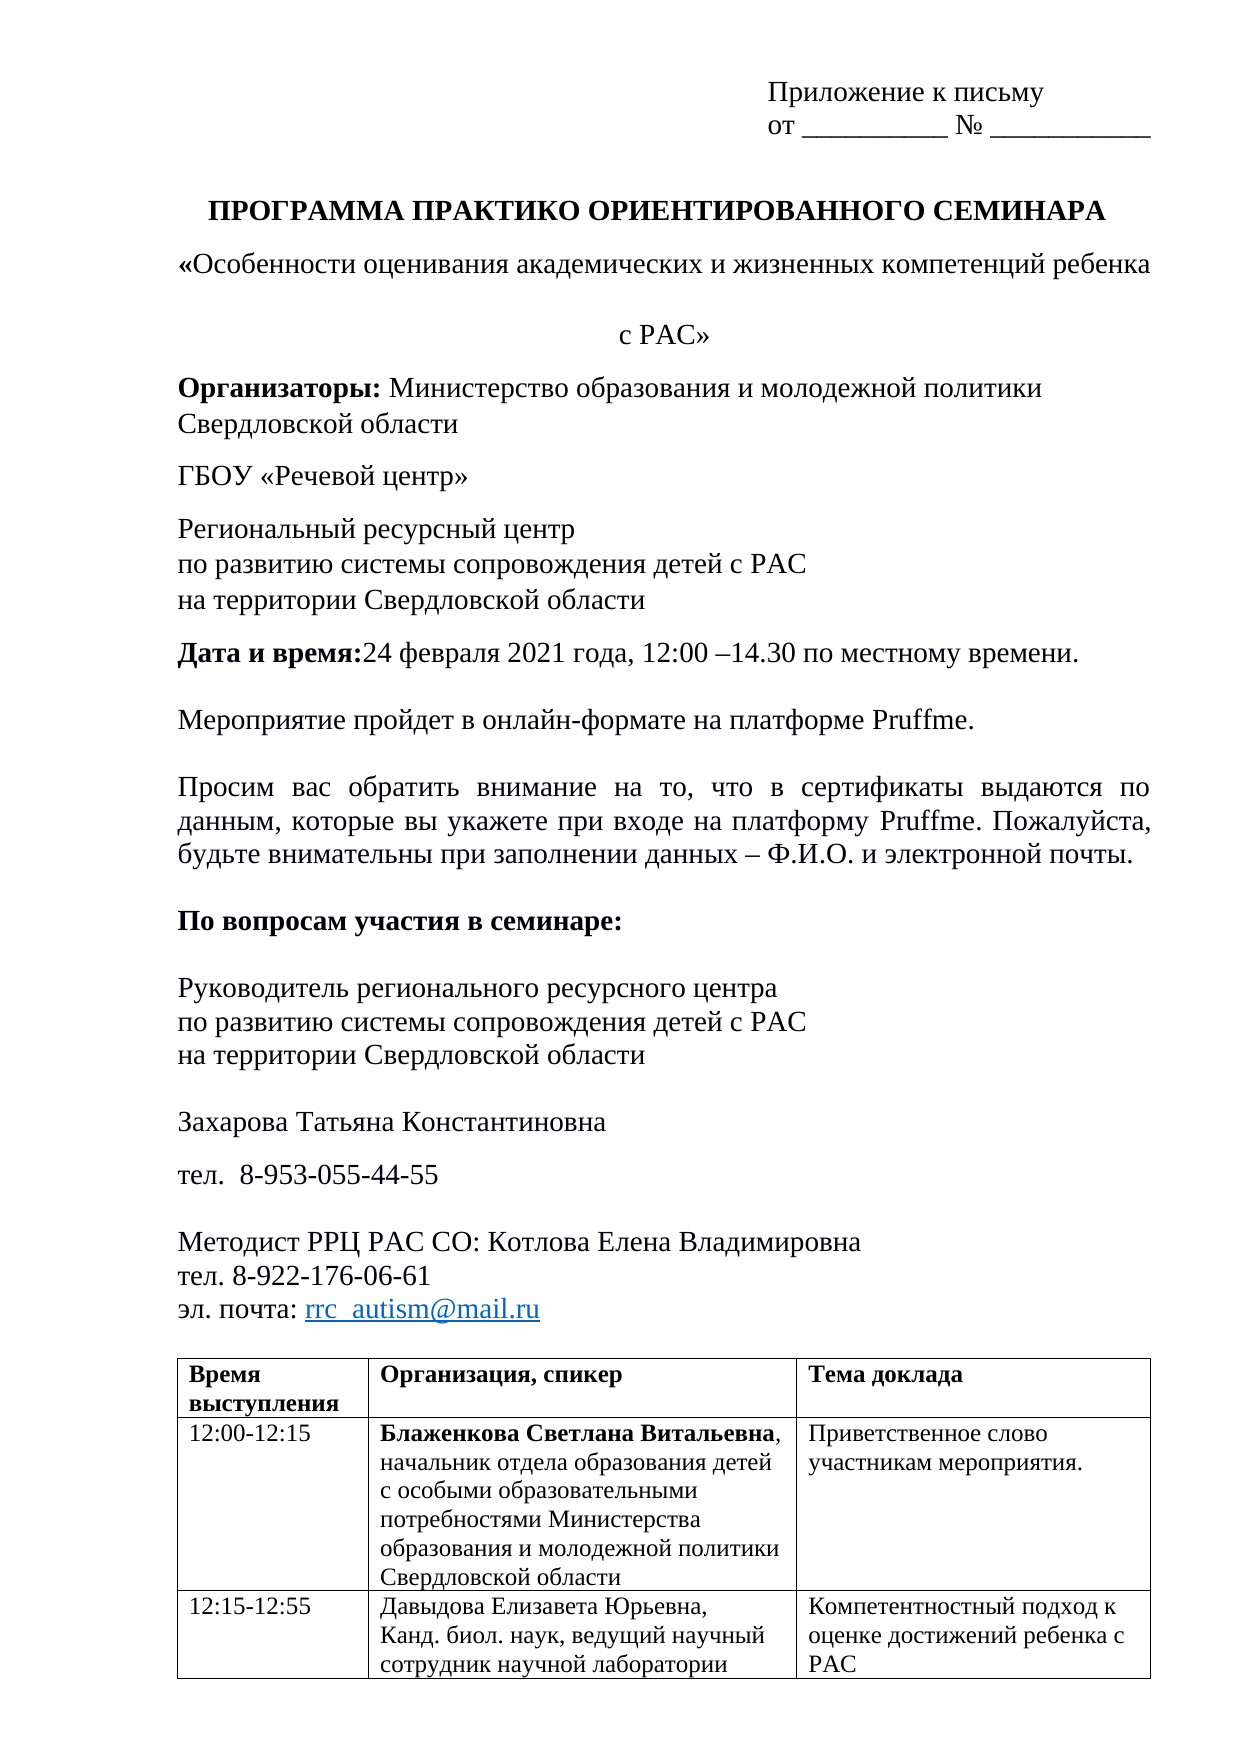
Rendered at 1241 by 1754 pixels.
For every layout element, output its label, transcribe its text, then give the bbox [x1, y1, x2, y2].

text Просим вас обратить внимание на то, что в сертификаты выдаются по данным, которые вы укажете при входе на платформу Pruffme. Пожалуйста, будьте внимательны при заполнении данных – Ф.И.О. и электронной почты. [177, 769, 1152, 870]
text тел. 8-922-176-06-61 [177, 1258, 1152, 1291]
table_cell Компетентностный подход к оценке достижений ребенка с РАС [797, 1591, 1150, 1678]
text Захарова Татьяна Константиновна [177, 1104, 1152, 1138]
text эл. почта: rrc_autism@mail.ru [177, 1291, 1152, 1325]
text Методист РРЦ РАС СО: Котлова Елена Владимировна [177, 1224, 1152, 1258]
text Региональный ресурсный центр по развитию системы сопровождения детей с РАС на территории Свердловской области [177, 511, 1152, 616]
text от __________ № ___________ [177, 107, 1152, 141]
table_cell 12:00-12:15 [178, 1418, 368, 1590]
text «Особенности оценивания академических и жизненных компетенций ребенка с РАС» [177, 246, 1152, 351]
table_header Время выступления [178, 1359, 368, 1417]
text ПРОГРАММА ПРАКТИКО ОРИЕНТИРОВАННОГО СЕМИНАРА [177, 193, 1152, 227]
text Организаторы: Министерство образования и молодежной политики Свердловской области [177, 370, 1152, 439]
table_header Организация, спикер [369, 1359, 796, 1417]
text Дата и время:24 февраля 2021 года, 12:00 –14.30 по местному времени. [177, 635, 1152, 668]
text Приложение к письму [177, 74, 1152, 107]
table_header Тема доклада [797, 1359, 1150, 1417]
table_cell Приветственное слово участникам мероприятия. [797, 1418, 1150, 1590]
text ГБОУ «Речевой центр» [177, 458, 1152, 492]
text тел. 8-953-055-44-55 [177, 1157, 1152, 1191]
table_cell Блаженкова Светлана Витальевна, начальник отдела образования детей с особыми образовательными потребностями Министерства образования и молодежной политики Свердловской области [369, 1418, 796, 1590]
text Мероприятие пройдет в онлайн-формате на платформе Pruffme. [177, 702, 1152, 736]
table_cell 12:15-12:55 [178, 1591, 368, 1678]
text По вопросам участия в семинаре: [177, 903, 1152, 937]
table_cell Давыдова Елизавета Юрьевна, Канд. биол. наук, ведущий научный сотрудник научной лаборатории [369, 1591, 796, 1678]
text Руководитель регионального ресурсного центра по развитию системы сопровождения детей с РАС на территории Свердловской области [177, 970, 1152, 1071]
